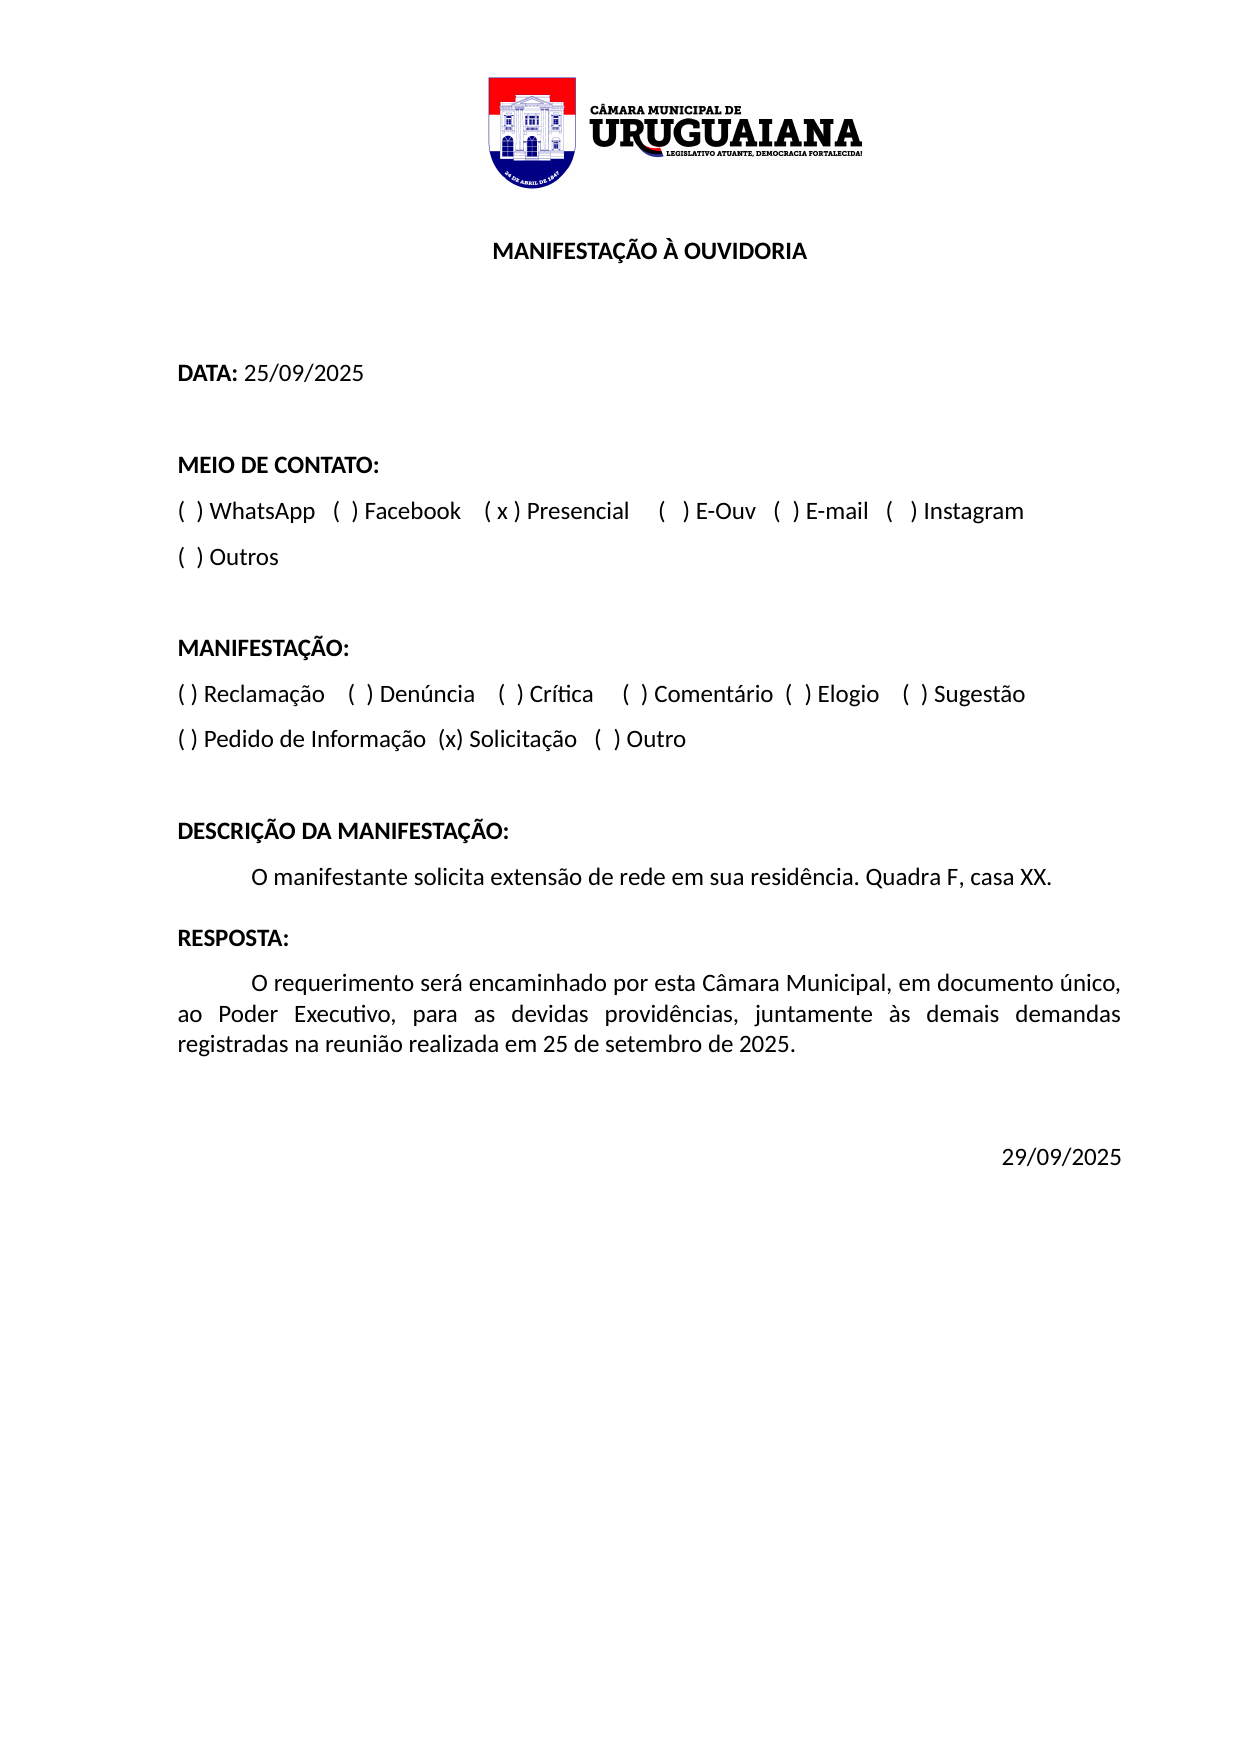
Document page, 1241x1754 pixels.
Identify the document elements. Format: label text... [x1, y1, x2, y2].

text ( ) Outros [177, 541, 1122, 571]
text MEIO DE CONTATO: [177, 449, 1122, 480]
text RESPOSTA: [177, 922, 1122, 952]
text ( ) Reclamação ( ) Denúncia ( ) Crítica ( ) Comentário ( ) Elogio ( ) Sugestão [177, 678, 1122, 708]
text MANIFESTAÇÃO À OUVIDORIA [177, 236, 1122, 266]
text DATA: 25/09/2025 [177, 358, 1122, 388]
text DESCRIÇÃO DA MANIFESTAÇÃO: [177, 815, 1122, 846]
text 29/09/2025 [177, 1141, 1122, 1171]
picture [462, 58, 888, 199]
text ( ) Pedido de Informação (x) Solicitação ( ) Outro [177, 723, 1122, 754]
text O requerimento será encaminhado por esta Câmara Municipal, em documento único, ao Poder Executivo, para as devidas providências, juntamente às demais demandas registradas na reunião realizada em 25 de setembro de 2025. [177, 967, 1122, 1059]
text MANIFESTAÇÃO: [177, 632, 1122, 663]
text O manifestante solicita extensão de rede em sua residência. Quadra F, casa XX. [177, 861, 1122, 891]
text ( ) WhatsApp ( ) Facebook ( x ) Presencial ( ) E-Ouv ( ) E-mail ( ) Instagram [177, 495, 1122, 525]
